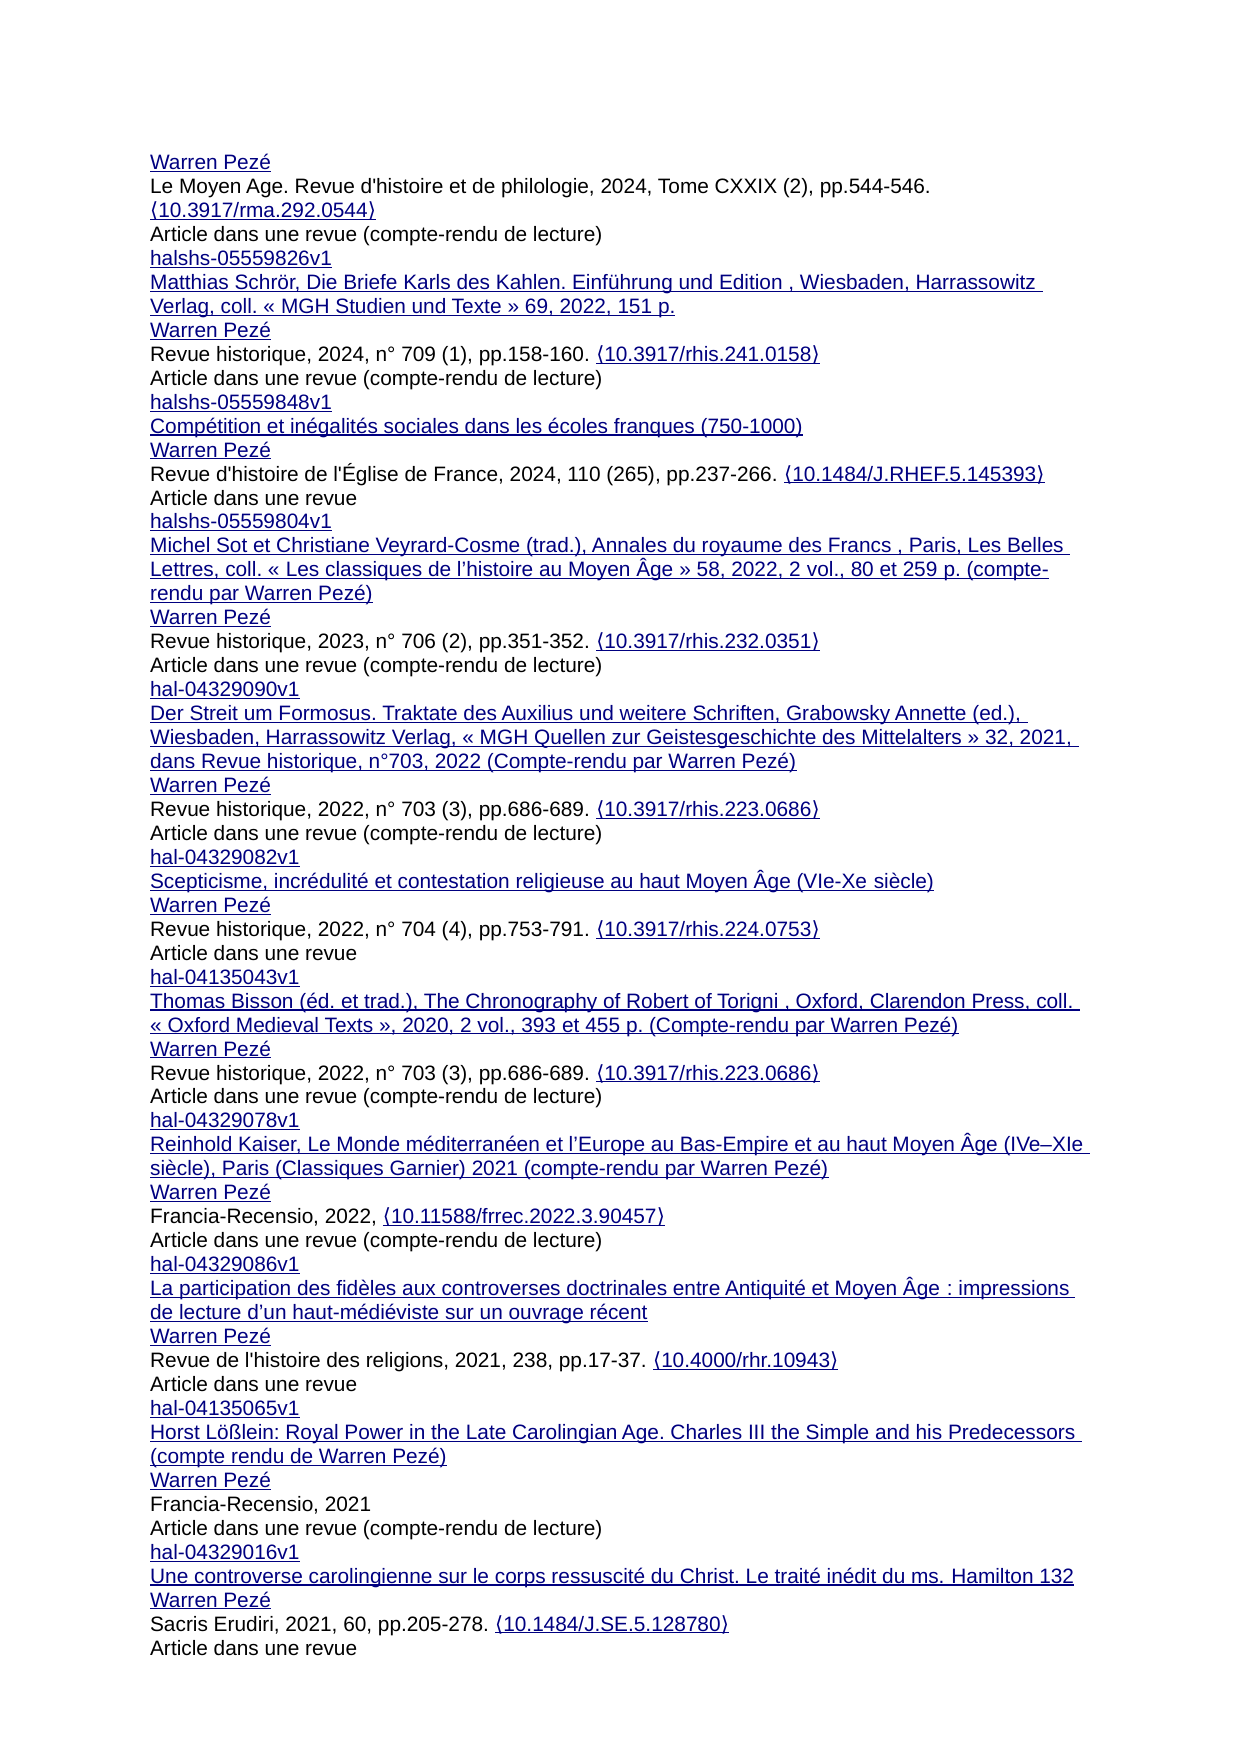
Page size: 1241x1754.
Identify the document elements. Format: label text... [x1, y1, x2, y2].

table_cell Warren Pezé Le Moyen Age. Revue d'histoire et de philologie, 2024, Tome CXXIX (2), pp.544-546. ⟨10.3917/rma.292.0544⟩ Article dans une revue (compte-rendu de lecture) halshs-05559826v1 [150, 150, 1090, 270]
table_cell La participation des fidèles aux controverses doctrinales entre Antiquité et Moyen Âge : impressions de lecture d’un haut-médiéviste sur un ouvrage récent Warren Pezé Revue de l'histoire des religions, 2021, 238, pp.17-37. ⟨10.4000/rhr.10943⟩ Article dans une revue hal-04135065v1 [150, 1276, 1090, 1420]
table_cell Une controverse carolingienne sur le corps ressuscité du Christ. Le traité inédit du ms. Hamilton 132 Warren Pezé Sacris Erudiri, 2021, 60, pp.205-278. ⟨10.1484/J.SE.5.128780⟩ Article dans une revue [150, 1564, 1090, 1659]
table_cell Horst Lößlein: Royal Power in the Late Carolingian Age. Charles III the Simple and his Predecessors (compte rendu de Warren Pezé) Warren Pezé Francia-Recensio, 2021 Article dans une revue (compte-rendu de lecture) hal-04329016v1 [150, 1420, 1090, 1563]
table_cell siècle), Paris (Classiques Garnier) 2021 (compte-rendu par Warren Pezé) Warren Pezé Francia-Recensio, 2022, ⟨10.11588/frrec.2022.3.90457⟩ Article dans une revue (compte-rendu de lecture) hal-04329086v1 [150, 1154, 1090, 1276]
table_cell Scepticisme, incrédulité et contestation religieuse au haut Moyen Âge (VIe-Xe siècle) Warren Pezé Revue historique, 2022, n° 704 (4), pp.753-791. ⟨10.3917/rhis.224.0753⟩ Article dans une revue hal-04135043v1 [150, 869, 1090, 988]
table_cell Reinhold Kaiser, Le Monde méditerranéen et l’Europe au Bas-Empire et au haut Moyen Âge (IVe–XIe [150, 1132, 1090, 1153]
table_cell Thomas Bisson (éd. et trad.), The Chronography of Robert of Torigni , Oxford, Clarendon Press, coll. « Oxford Medieval Texts », 2020, 2 vol., 393 et 455 p. (Compte-rendu par Warren Pezé) Warren Pezé Revue historique, 2022, n° 703 (3), pp.686-689. ⟨10.3917/rhis.223.0686⟩ Article dans une revue (compte-rendu de lecture) hal-04329078v1 [150, 989, 1090, 1132]
table_cell Michel Sot et Christiane Veyrard-Cosme (trad.), Annales du royaume des Francs , Paris, Les Belles Lettres, coll. « Les classiques de l’histoire au Moyen Âge » 58, 2022, 2 vol., 80 et 259 p. (compte-rendu par Warren Pezé) Warren Pezé Revue historique, 2023, n° 706 (2), pp.351-352. ⟨10.3917/rhis.232.0351⟩ Article dans une revue (compte-rendu de lecture) hal-04329090v1 [150, 533, 1090, 701]
table_cell Der Streit um Formosus. Traktate des Auxilius und weitere Schriften, Grabowsky Annette (ed.), Wiesbaden, Harrassowitz Verlag, « MGH Quellen zur Geistesgeschichte des Mittelalters » 32, 2021, dans Revue historique, n°703, 2022 (Compte-rendu par Warren Pezé) Warren Pezé Revue historique, 2022, n° 703 (3), pp.686-689. ⟨10.3917/rhis.223.0686⟩ Article dans une revue (compte-rendu de lecture) hal-04329082v1 [150, 701, 1090, 869]
table_cell Matthias Schrör, Die Briefe Karls des Kahlen. Einführung und Edition , Wiesbaden, Harrassowitz Verlag, coll. « MGH Studien und Texte » 69, 2022, 151 p. Warren Pezé Revue historique, 2024, n° 709 (1), pp.158-160. ⟨10.3917/rhis.241.0158⟩ Article dans une revue (compte-rendu de lecture) halshs-05559848v1 [150, 270, 1090, 413]
table_cell Compétition et inégalités sociales dans les écoles franques (750-1000) Warren Pezé Revue d'histoire de l'Église de France, 2024, 110 (265), pp.237-266. ⟨10.1484/J.RHEF.5.145393⟩ Article dans une revue halshs-05559804v1 [150, 414, 1090, 533]
